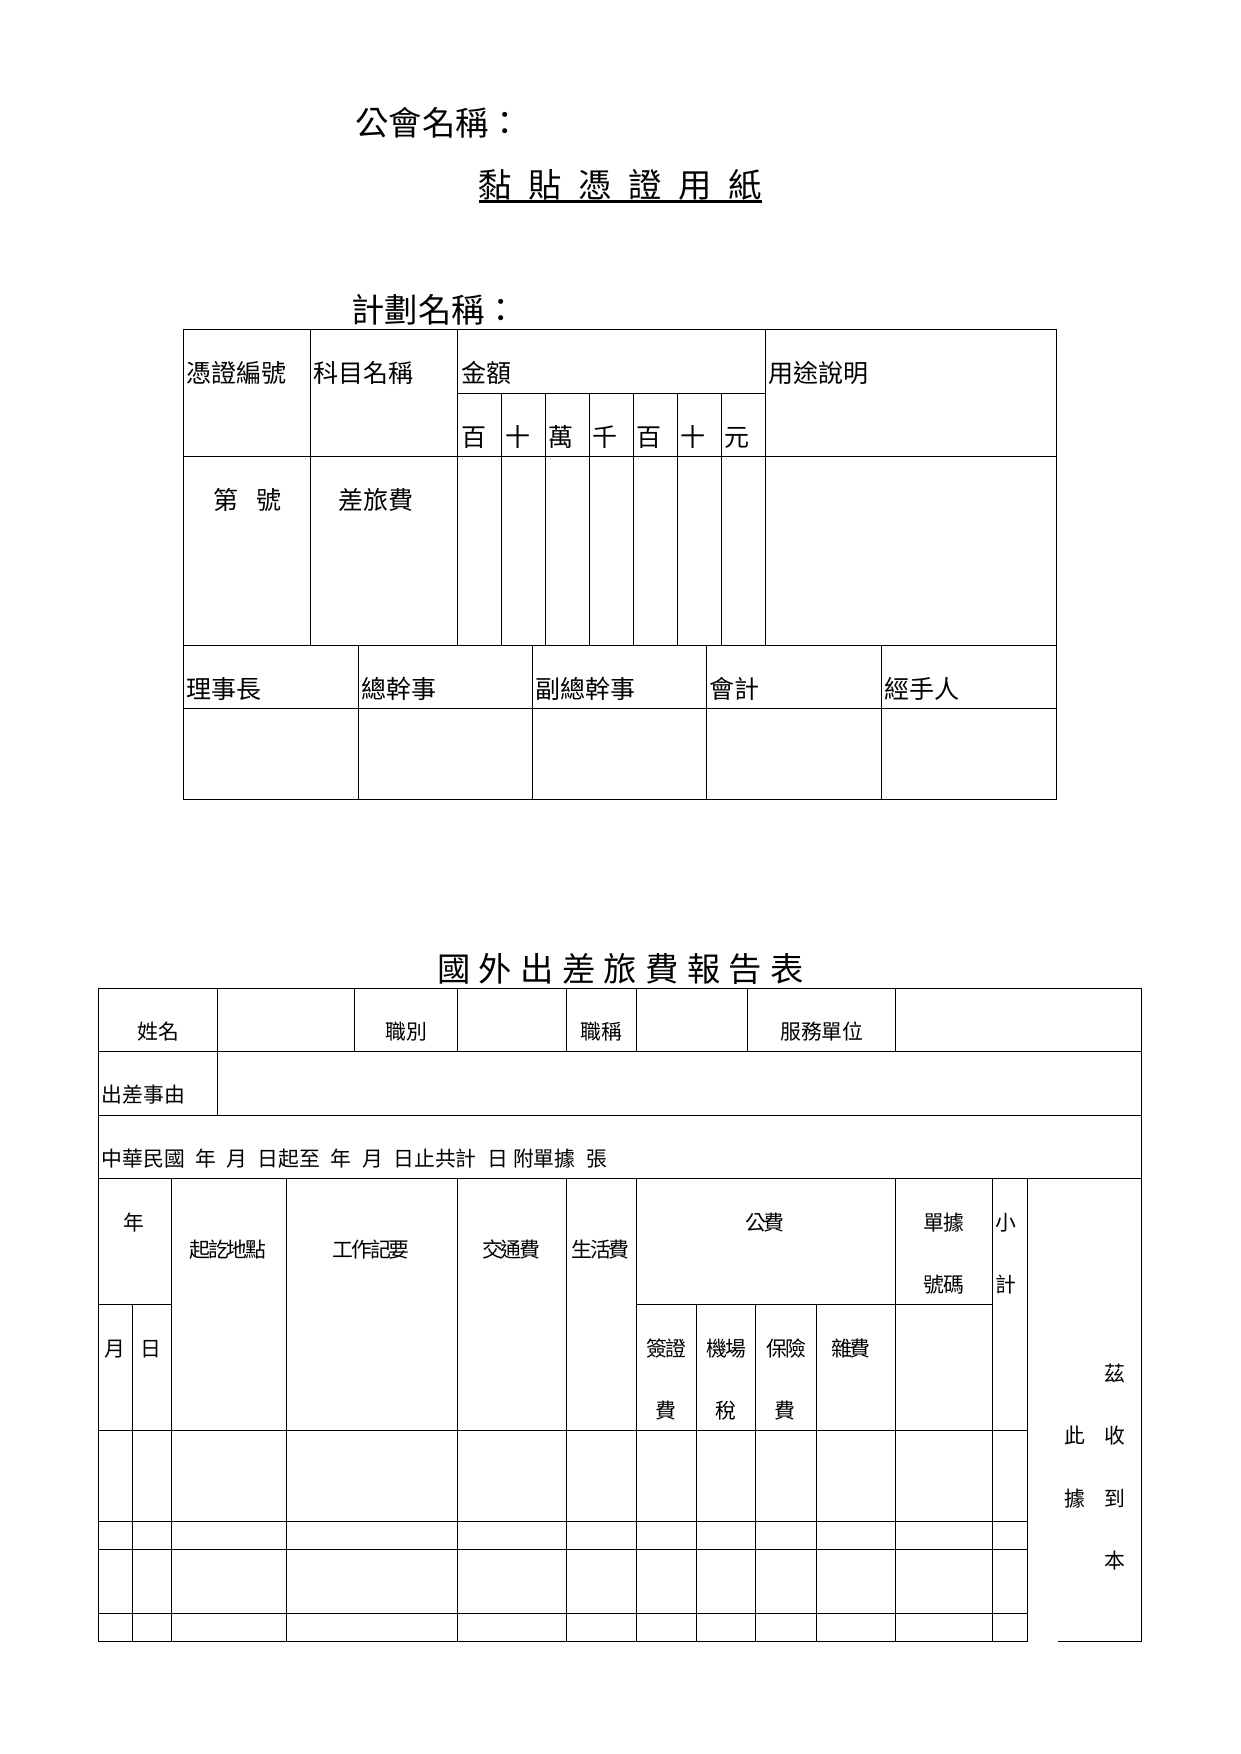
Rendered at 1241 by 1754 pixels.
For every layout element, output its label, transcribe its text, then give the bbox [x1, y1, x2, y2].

table_cell 出差事由 [99, 1052, 217, 1114]
text 計劃名稱： [89, 267, 1152, 329]
table_cell [817, 1550, 895, 1612]
table_cell 單據 號碼 [896, 1179, 992, 1304]
table_header 職別 [355, 989, 457, 1051]
table_cell 差旅費 [311, 457, 457, 645]
table_cell [1058, 1179, 1088, 1304]
table_cell [637, 1522, 696, 1549]
table_cell [817, 1522, 895, 1549]
table_cell 千 [590, 394, 633, 456]
table_cell [99, 1550, 132, 1612]
table_cell 此據 [1058, 1304, 1088, 1641]
table_cell [756, 1614, 816, 1641]
table_cell [993, 1522, 1027, 1549]
table_cell [1028, 1613, 1058, 1641]
table_cell [133, 1431, 171, 1521]
table_cell [896, 1305, 992, 1430]
table_cell [99, 1614, 132, 1641]
table_header 用途說明 [766, 330, 1056, 456]
table_cell [993, 1614, 1027, 1641]
table_cell 簽證費 [637, 1305, 696, 1430]
table_cell [1028, 1179, 1058, 1304]
table_cell [697, 1614, 755, 1641]
table_cell [172, 1614, 286, 1641]
table_cell [359, 709, 532, 799]
table_cell [1028, 1430, 1058, 1521]
table_header 科目名稱 [311, 330, 457, 456]
table_cell [99, 1522, 132, 1549]
table_cell [567, 1431, 636, 1521]
table_cell [458, 457, 501, 645]
table_cell 交通費 [458, 1179, 566, 1430]
table_cell [756, 1550, 816, 1612]
table_cell [1028, 1521, 1058, 1549]
table_cell 元 [722, 394, 765, 456]
table_cell 機場稅 [697, 1305, 755, 1430]
table_cell [756, 1522, 816, 1549]
table_cell 雜費 [817, 1305, 895, 1430]
table_cell [172, 1431, 286, 1521]
table_cell [1088, 1179, 1141, 1304]
table_cell [533, 709, 706, 799]
table_cell [218, 1052, 1141, 1114]
table_cell [567, 1522, 636, 1549]
table_cell [1028, 1304, 1058, 1430]
table_cell [99, 1431, 132, 1521]
table_cell 小計 [993, 1179, 1027, 1430]
table_cell 日 [133, 1305, 171, 1430]
table_cell [287, 1614, 457, 1641]
table_cell 第 號 [184, 457, 310, 645]
table_cell [133, 1614, 171, 1641]
table_cell [458, 1431, 566, 1521]
table_cell 保險費 [756, 1305, 816, 1430]
table_cell [896, 1431, 992, 1521]
text 黏 貼 憑 證 用 紙 [89, 142, 1152, 204]
table_cell [637, 1550, 696, 1612]
table_header 職稱 [567, 989, 636, 1051]
table_cell 百 [458, 394, 501, 456]
table_cell 生活費 [567, 1179, 636, 1430]
table_header [218, 989, 354, 1051]
table_cell [766, 457, 1056, 645]
table_header [896, 989, 1141, 1051]
table_cell [678, 457, 721, 645]
table_cell [458, 1550, 566, 1612]
table_cell [707, 709, 881, 799]
table_cell 月 [99, 1305, 132, 1430]
table_cell [637, 1431, 696, 1521]
table_cell [697, 1522, 755, 1549]
table_cell [184, 709, 358, 799]
table_cell [287, 1431, 457, 1521]
table_cell 萬 [546, 394, 589, 456]
table_cell [458, 1614, 566, 1641]
table_header 服務單位 [748, 989, 895, 1051]
table_cell [896, 1550, 992, 1612]
table_cell 中華民國 年 月 日起至 年 月 日止共計 日 附單據 張 [99, 1116, 1141, 1178]
table_cell 十 [678, 394, 721, 456]
table_cell [817, 1431, 895, 1521]
table_cell [817, 1614, 895, 1641]
table_cell [287, 1522, 457, 1549]
table_cell [1028, 1549, 1058, 1612]
table_cell 起訖地點 [172, 1179, 286, 1430]
table_header [637, 989, 747, 1051]
table_cell 副總幹事 [533, 646, 706, 708]
table_cell [756, 1431, 816, 1521]
table_header 姓名 [99, 989, 217, 1051]
table_cell [172, 1522, 286, 1549]
table_cell 百 [634, 394, 677, 456]
table_cell 茲 收 到 本 [1088, 1304, 1141, 1641]
table_cell [697, 1550, 755, 1612]
table_cell 理事長 [184, 646, 358, 708]
table_cell [896, 1614, 992, 1641]
table_cell 公費 [637, 1179, 895, 1304]
table_cell [697, 1431, 755, 1521]
text 國 外 出 差 旅 費 報 告 表 [89, 925, 1152, 987]
table_cell [172, 1550, 286, 1612]
table_header [458, 989, 566, 1051]
table_cell [637, 1614, 696, 1641]
table_cell 十 [502, 394, 545, 456]
table_cell [722, 457, 765, 645]
table_cell [567, 1614, 636, 1641]
table_cell 工作記要 [287, 1179, 457, 1430]
table_cell [993, 1550, 1027, 1612]
table_cell 年 [99, 1179, 171, 1304]
table_cell [590, 457, 633, 645]
table_cell [133, 1522, 171, 1549]
table_cell [133, 1550, 171, 1612]
table_cell [546, 457, 589, 645]
table_cell 總幹事 [359, 646, 532, 708]
table_cell [882, 709, 1056, 799]
table_header 憑證編號 [184, 330, 310, 456]
text 公會名稱： [89, 79, 1152, 142]
table_header 金額 [458, 330, 765, 393]
table_cell [896, 1522, 992, 1549]
table_cell [287, 1550, 457, 1612]
table_cell [567, 1550, 636, 1612]
table_cell [993, 1431, 1027, 1521]
table_cell 經手人 [882, 646, 1056, 708]
table_cell [502, 457, 545, 645]
table_cell 會計 [707, 646, 881, 708]
table_cell [634, 457, 677, 645]
table_cell [458, 1522, 566, 1549]
